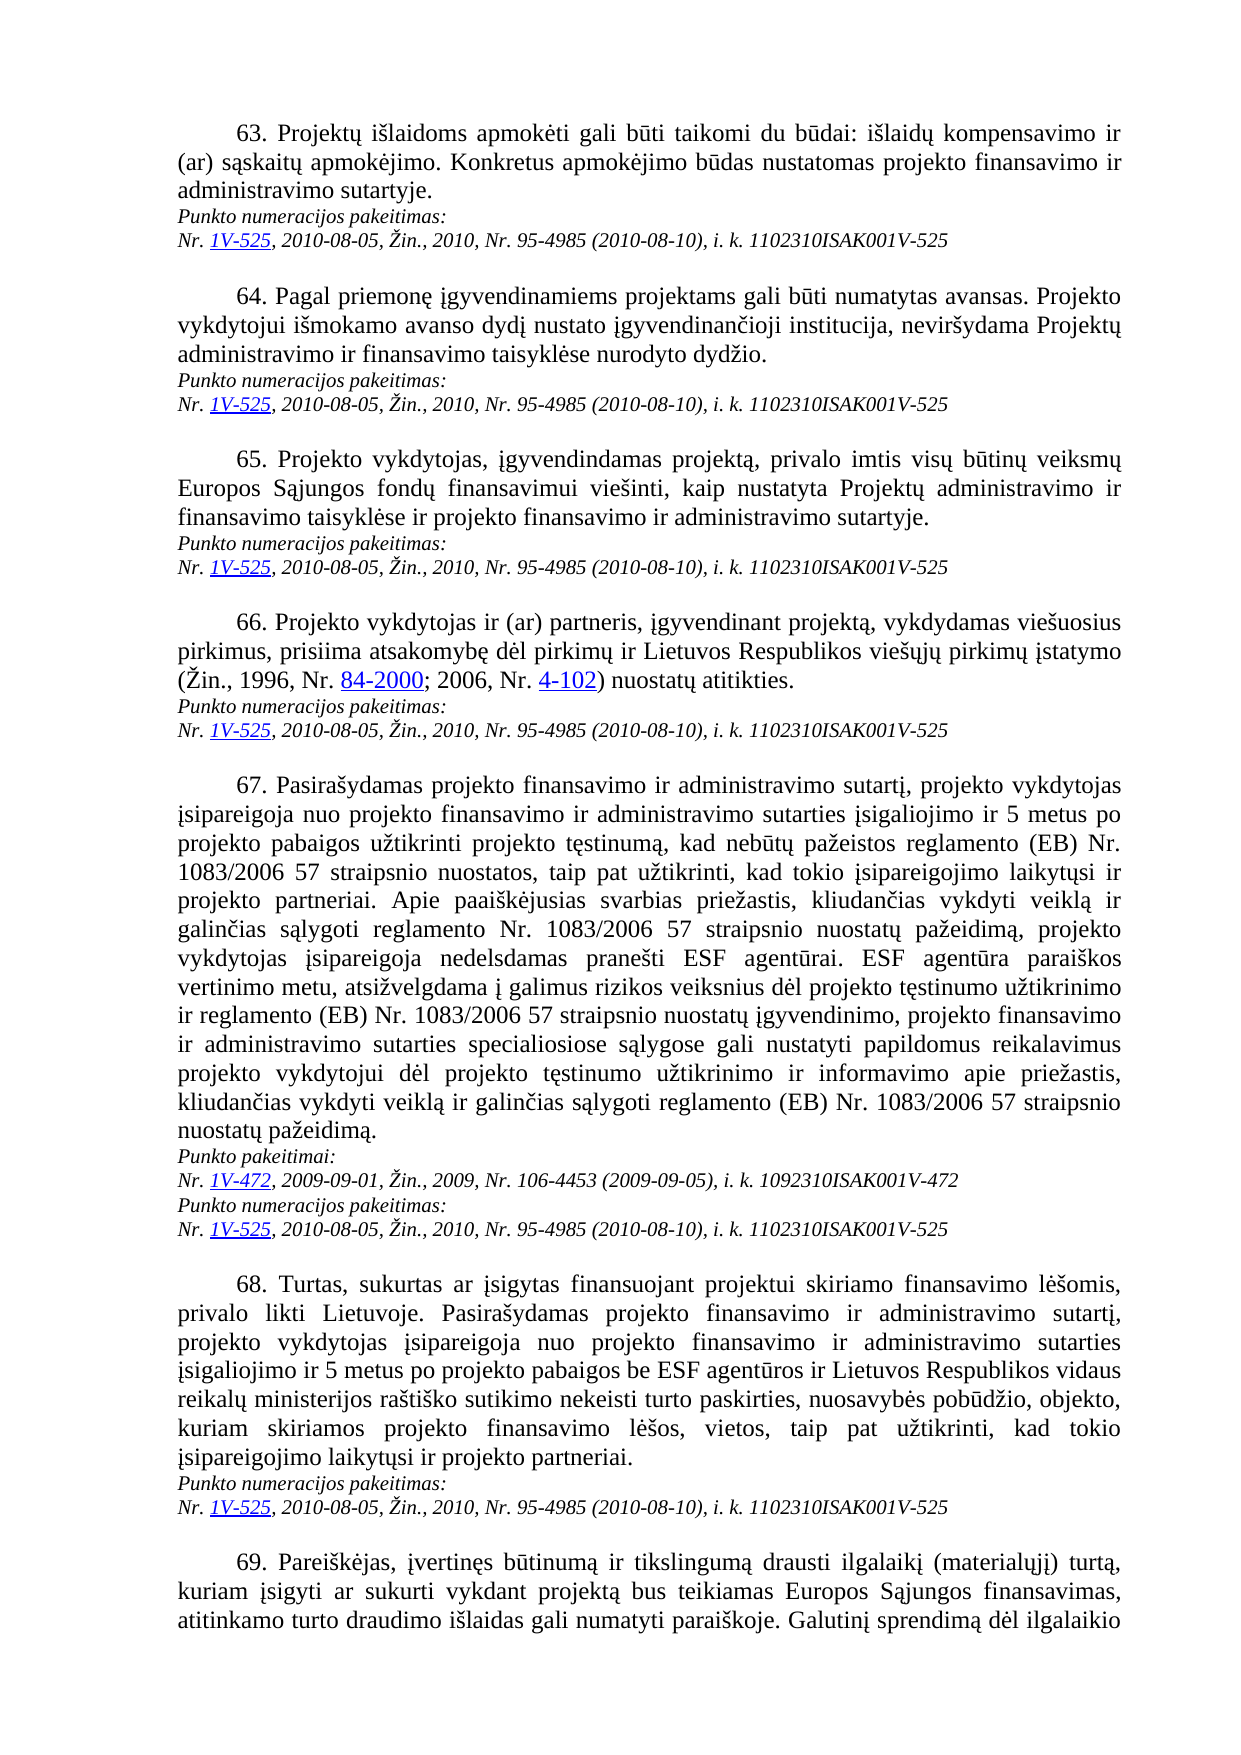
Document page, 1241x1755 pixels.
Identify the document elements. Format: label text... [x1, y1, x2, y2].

text Nr. 1V-525, 2010-08-05, Žin., 2010, Nr. 95-4985 (2010-08-10), i. k. 1102310ISAK001V-525 [177, 1217, 1122, 1241]
text Punkto numeracijos pakeitimas: [177, 694, 1122, 718]
text Nr. 1V-472, 2009-09-01, Žin., 2009, Nr. 106-4453 (2009-09-05), i. k. 1092310ISAK001V-472 [177, 1168, 1122, 1192]
text Punkto numeracijos pakeitimas: [177, 204, 1122, 228]
text 68. Turtas, sukurtas ar įsigytas finansuojant projektui skiriamo finansavimo lėšomis, privalo likti Lietuvoje. Pasirašydamas projekto finansavimo ir administravimo sutartį, projekto vykdytojas įsipareigoja nuo projekto finansavimo ir administravimo sutarties įsigaliojimo ir 5 metus po projekto pabaigos be ESF agentūros ir Lietuvos Respublikos vidaus reikalų ministerijos raštiško sutikimo nekeisti turto paskirties, nuosavybės pobūdžio, objekto, kuriam skiriamos projekto finansavimo lėšos, vietos, taip pat užtikrinti, kad tokio įsipareigojimo laikytųsi ir projekto partneriai. [177, 1269, 1122, 1471]
text 63. Projektų išlaidoms apmokėti gali būti taikomi du būdai: išlaidų kompensavimo ir (ar) sąskaitų apmokėjimo. Konkretus apmokėjimo būdas nustatomas projekto finansavimo ir administravimo sutartyje. [177, 118, 1122, 204]
text Nr. 1V-525, 2010-08-05, Žin., 2010, Nr. 95-4985 (2010-08-10), i. k. 1102310ISAK001V-525 [177, 228, 1122, 252]
text 65. Projekto vykdytojas, įgyvendindamas projektą, privalo imtis visų būtinų veiksmų Europos Sąjungos fondų finansavimui viešinti, kaip nustatyta Projektų administravimo ir finansavimo taisyklėse ir projekto finansavimo ir administravimo sutartyje. [177, 444, 1122, 531]
text Nr. 1V-525, 2010-08-05, Žin., 2010, Nr. 95-4985 (2010-08-10), i. k. 1102310ISAK001V-525 [177, 555, 1122, 579]
text Nr. 1V-525, 2010-08-05, Žin., 2010, Nr. 95-4985 (2010-08-10), i. k. 1102310ISAK001V-525 [177, 1495, 1122, 1519]
text Punkto numeracijos pakeitimas: [177, 531, 1122, 555]
text Punkto pakeitimai: [177, 1144, 1122, 1168]
text Nr. 1V-525, 2010-08-05, Žin., 2010, Nr. 95-4985 (2010-08-10), i. k. 1102310ISAK001V-525 [177, 718, 1122, 742]
text 67. Pasirašydamas projekto finansavimo ir administravimo sutartį, projekto vykdytojas įsipareigoja nuo projekto finansavimo ir administravimo sutarties įsigaliojimo ir 5 metus po projekto pabaigos užtikrinti projekto tęstinumą, kad nebūtų pažeistos reglamento (EB) Nr. 1083/2006 57 straipsnio nuostatos, taip pat užtikrinti, kad tokio įsipareigojimo laikytųsi ir projekto partneriai. Apie paaiškėjusias svarbias priežastis, kliudančias vykdyti veiklą ir galinčias sąlygoti reglamento Nr. 1083/2006 57 straipsnio nuostatų pažeidimą, projekto vykdytojas įsipareigoja nedelsdamas pranešti ESF agentūrai. ESF agentūra paraiškos vertinimo metu, atsižvelgdama į galimus rizikos veiksnius dėl projekto tęstinumo užtikrinimo ir reglamento (EB) Nr. 1083/2006 57 straipsnio nuostatų įgyvendinimo, projekto finansavimo ir administravimo sutarties specialiosiose sąlygose gali nustatyti papildomus reikalavimus projekto vykdytojui dėl projekto tęstinumo užtikrinimo ir informavimo apie priežastis, kliudančias vykdyti veiklą ir galinčias sąlygoti reglamento (EB) Nr. 1083/2006 57 straipsnio nuostatų pažeidimą. [177, 771, 1122, 1144]
text 64. Pagal priemonę įgyvendinamiems projektams gali būti numatytas avansas. Projekto vykdytojui išmokamo avanso dydį nustato įgyvendinančioji institucija, neviršydama Projektų administravimo ir finansavimo taisyklėse nurodyto dydžio. [177, 281, 1122, 367]
text Punkto numeracijos pakeitimas: [177, 1471, 1122, 1495]
text Punkto numeracijos pakeitimas: [177, 1192, 1122, 1217]
text Nr. 1V-525, 2010-08-05, Žin., 2010, Nr. 95-4985 (2010-08-10), i. k. 1102310ISAK001V-525 [177, 392, 1122, 416]
text 66. Projekto vykdytojas ir (ar) partneris, įgyvendinant projektą, vykdydamas viešuosius pirkimus, prisiima atsakomybę dėl pirkimų ir Lietuvos Respublikos viešųjų pirkimų įstatymo (Žin., 1996, Nr. 84-2000; 2006, Nr. 4-102) nuostatų atitikties. [177, 607, 1122, 694]
text 69. Pareiškėjas, įvertinęs būtinumą ir tikslingumą drausti ilgalaikį (materialųjį) turtą, kuriam įsigyti ar sukurti vykdant projektą bus teikiamas Europos Sąjungos finansavimas, atitinkamo turto draudimo išlaidas gali numatyti paraiškoje. Galutinį sprendimą dėl ilgalaikio [177, 1547, 1122, 1634]
text Punkto numeracijos pakeitimas: [177, 367, 1122, 392]
